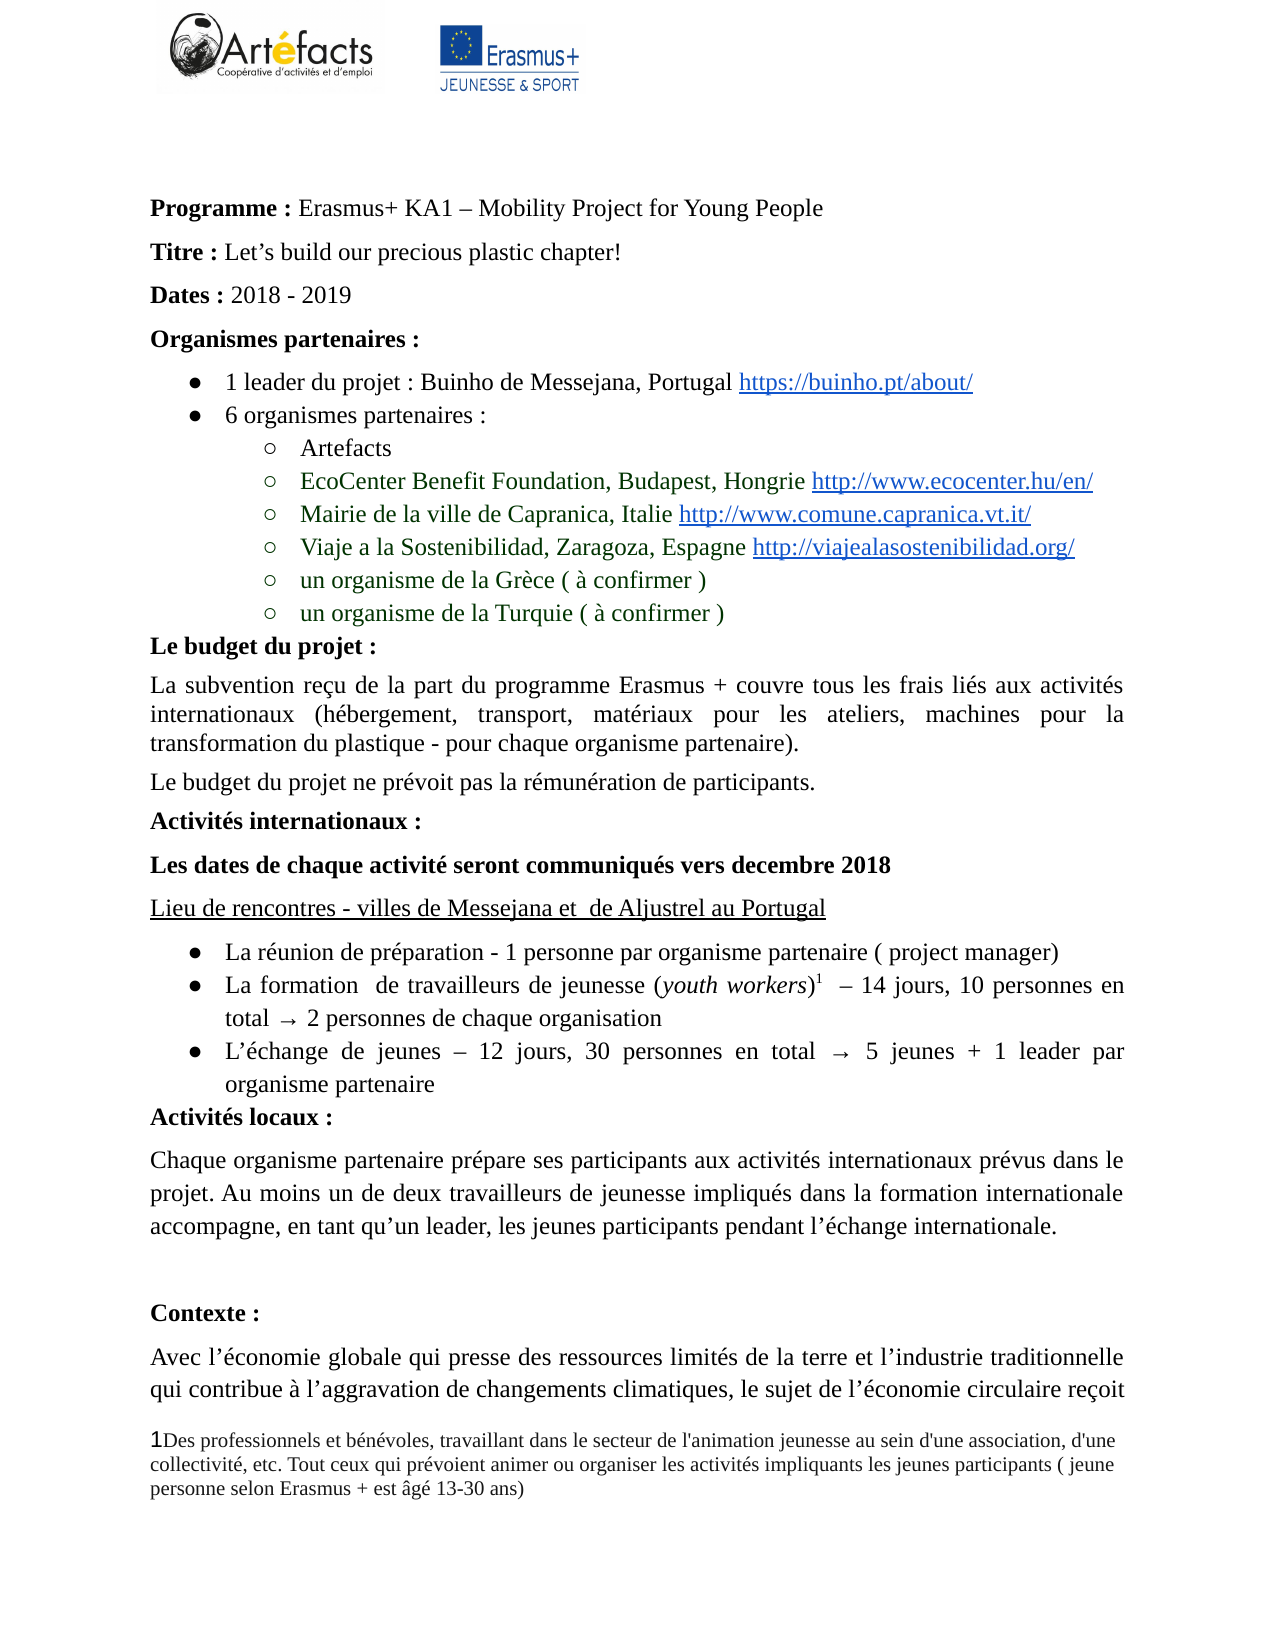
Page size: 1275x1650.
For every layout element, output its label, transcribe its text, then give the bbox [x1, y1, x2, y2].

text Organismes partenaires : [150, 324, 1125, 352]
text Activités locaux : [150, 1102, 1125, 1131]
text Le budget du projet ne prévoit pas la rémunération de participants. [150, 767, 1125, 796]
list EcoCenter Benefit Foundation, Budapest, Hongrie http://www.ecocenter.hu/en/ [262, 466, 1125, 495]
picture [156, 0, 385, 94]
text La subvention reçu de la part du programme Erasmus + couvre tous les frais liés aux activités internationaux (hébergement, transport, matériaux pour les ateliers, machines pour la transformation du plastique - pour chaque organisme partenaire). [150, 671, 1125, 757]
text Titre : Let’s build our precious plastic chapter! [150, 237, 1125, 266]
text Chaque organisme partenaire prépare ses participants aux activités internationaux prévus dans le projet. Au moins un de deux travailleurs de jeunesse impliqués dans la formation internationale accompagne, en tant qu’un leader, les jeunes participants pendant l’échange internationale. [150, 1145, 1125, 1240]
list 1 leader du projet : Buinho de Messejana, Portugal https://buinho.pt/about/ [187, 367, 1125, 396]
text Contexte : [150, 1298, 1125, 1327]
text Les dates de chaque activité seront communiqués vers decembre 2018 [150, 850, 1125, 878]
text Dates : 2018 - 2019 [150, 280, 1125, 309]
list 6 organismes partenaires : [187, 400, 1125, 429]
text Activités internationaux : [150, 806, 1125, 835]
list L’échange de jeunes – 12 jours, 30 personnes en total → 5 jeunes + 1 leader par organisme partenaire [187, 1036, 1125, 1097]
list La réunion de préparation - 1 personne par organisme partenaire ( project manager) [187, 937, 1125, 965]
text Le budget du projet : [150, 631, 1125, 660]
text Avec l’économie globale qui presse des ressources limités de la terre et l’industrie traditionnelle qui contribue à l’aggravation de changements climatiques, le sujet de l’économie circulaire reçoit [150, 1342, 1125, 1403]
list Viaje a la Sostenibilidad, Zaragoza, Espagne http://viajealasostenibilidad.org/ [262, 532, 1125, 561]
text Programme : Erasmus+ KA1 – Mobility Project for Young People [150, 193, 1125, 222]
list Des professionnels et bénévoles, travaillant dans le secteur de l'animation jeunesse au sein d'une association, d'une collectivité, etc. Tout ceux qui prévoient animer ou organiser les activités impliquants les jeunes participants ( jeune personne selon Erasmus + est âgé 13-30 ans) [150, 1426, 1125, 1500]
picture [435, 24, 586, 94]
list un organisme de la Grèce ( à confirmer ) [262, 565, 1125, 594]
list Artefacts [262, 433, 1125, 462]
list La formation de travailleurs de jeunesse (youth workers) – 14 jours, 10 personnes en total → 2 personnes de chaque organisation [187, 970, 1125, 1031]
text Lieu de rencontres - villes de Messejana et de Aljustrel au Portugal [150, 893, 1125, 922]
list Mairie de la ville de Capranica, Italie http://www.comune.capranica.vt.it/ [262, 499, 1125, 528]
list un organisme de la Turquie ( à confirmer ) [262, 598, 1125, 627]
